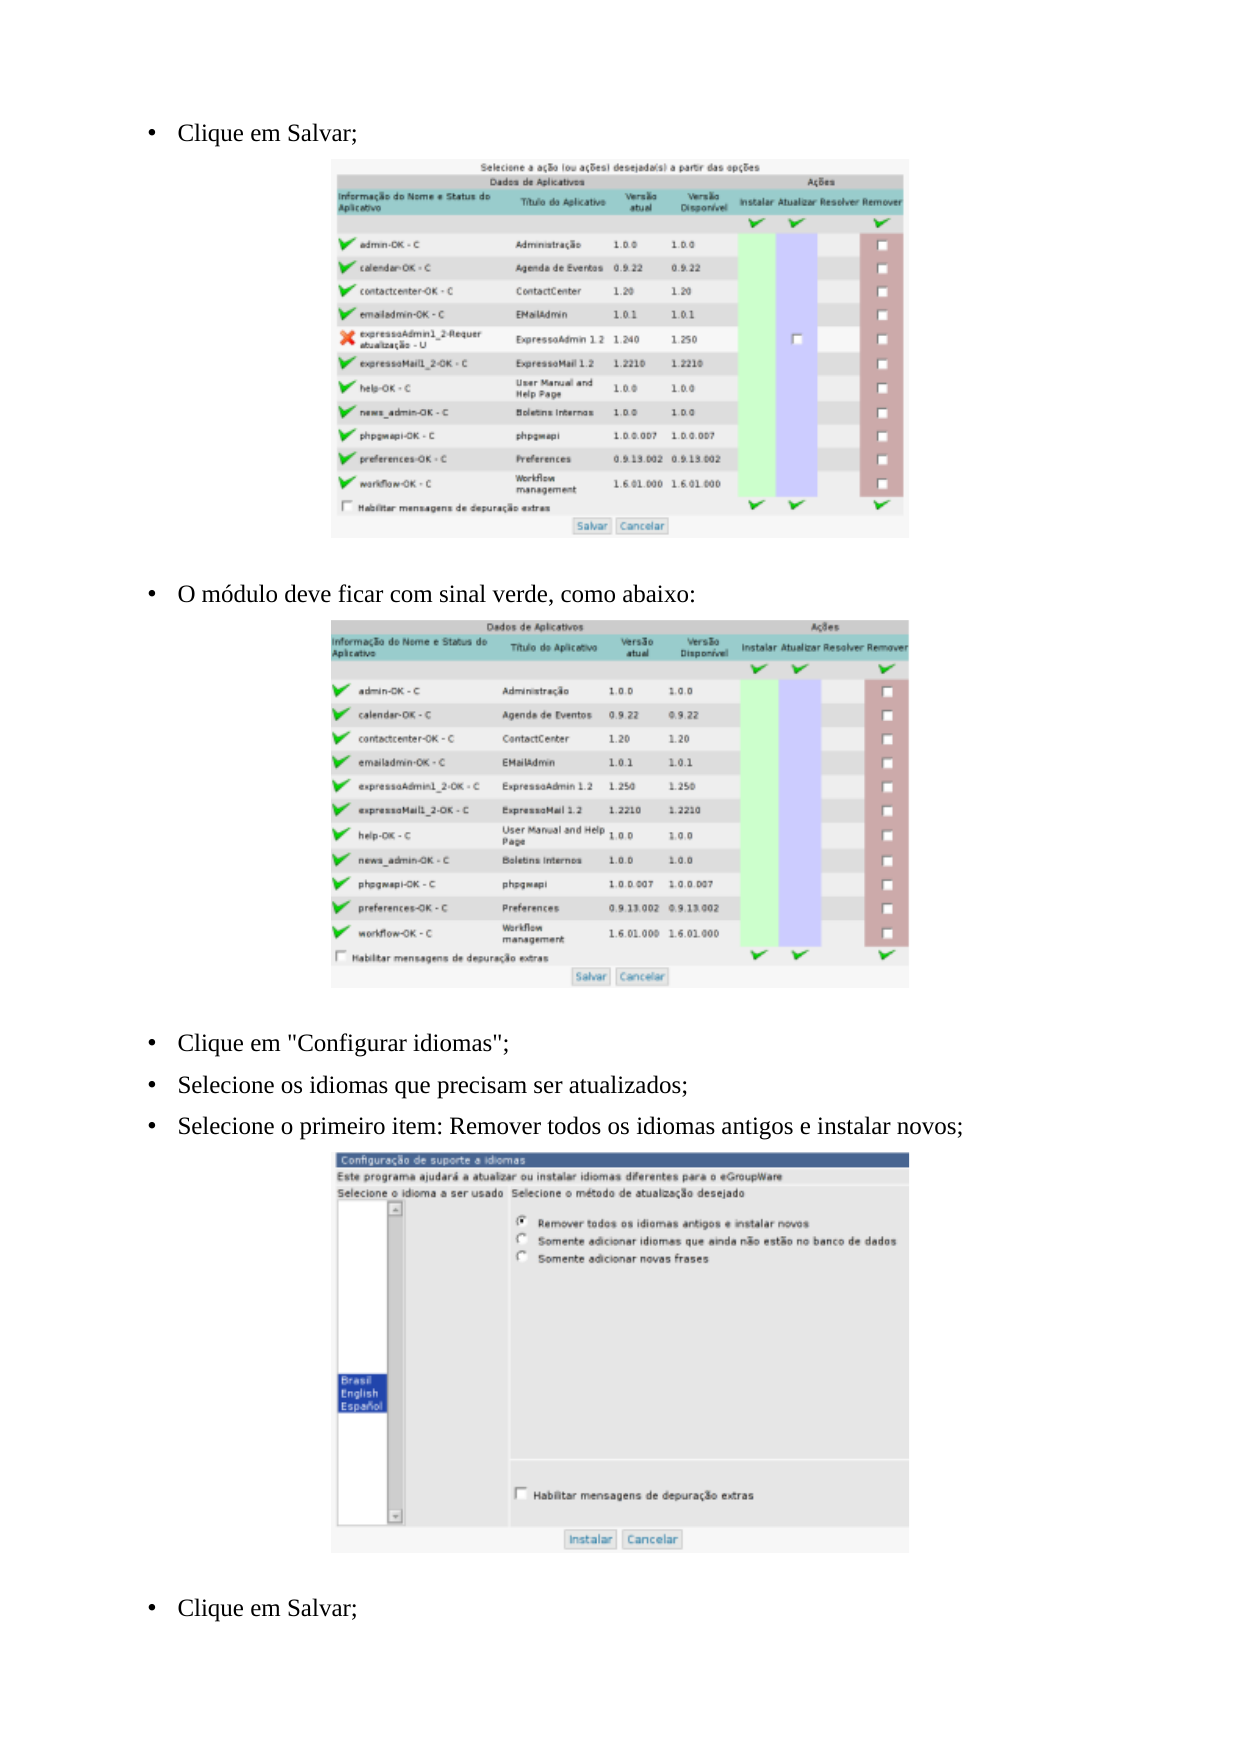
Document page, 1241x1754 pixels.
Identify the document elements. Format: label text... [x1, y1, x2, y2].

picture [331, 1152, 910, 1553]
list O módulo deve ficar com sinal verde, como abaixo: [148, 579, 1122, 607]
list Clique em "Configurar idiomas"; [148, 1028, 1122, 1057]
picture [331, 159, 910, 538]
list Clique em Salvar; [148, 1593, 1122, 1622]
list Selecione o primeiro item: Remover todos os idiomas antigos e instalar novos; [148, 1111, 1122, 1140]
list Clique em Salvar; [148, 118, 1122, 147]
picture [331, 620, 910, 988]
list Selecione os idiomas que precisam ser atualizados; [148, 1070, 1122, 1098]
